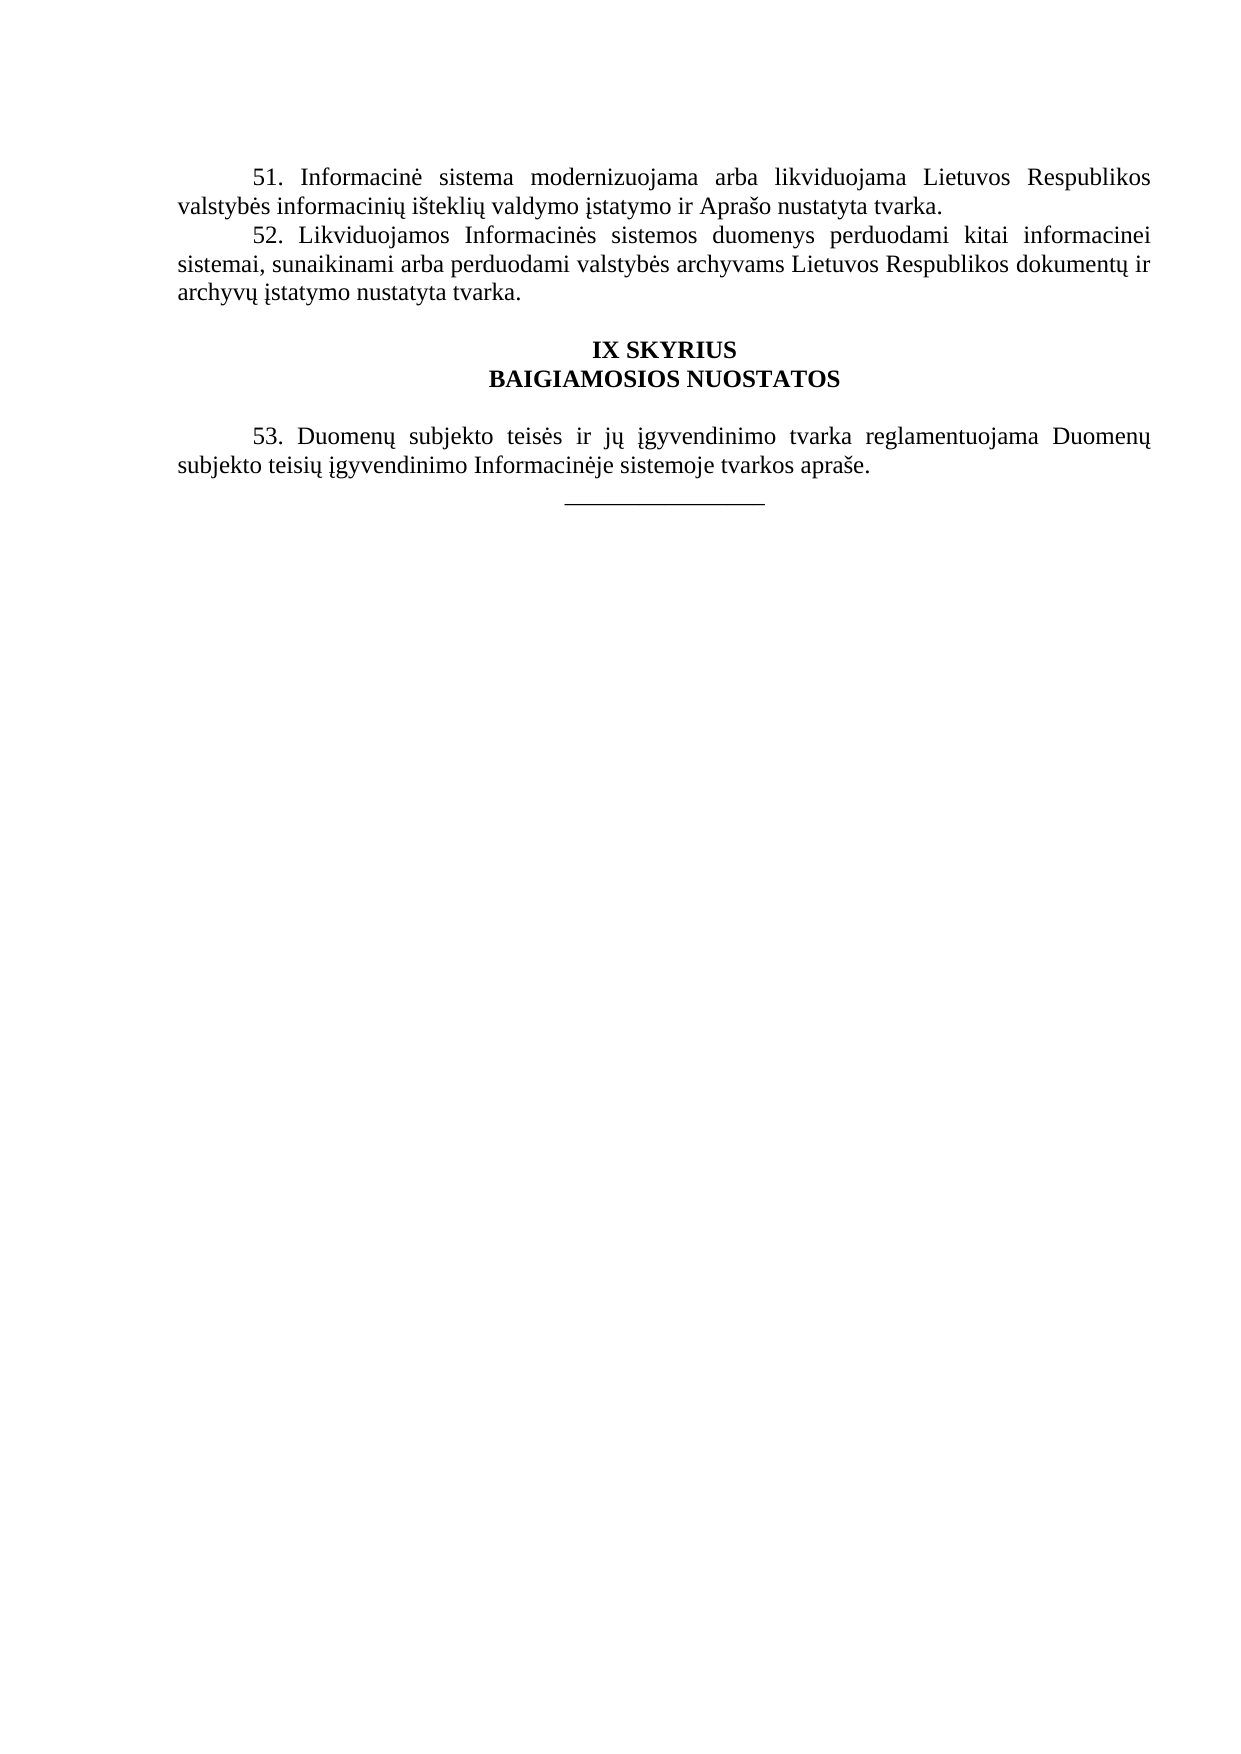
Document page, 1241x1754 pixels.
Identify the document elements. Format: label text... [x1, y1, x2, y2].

text 53. Duomenų subjekto teisės ir jų įgyvendinimo tvarka reglamentuojama Duomenų subjekto teisių įgyvendinimo Informacinėje sistemoje tvarkos apraše. [177, 421, 1152, 479]
text BAIGIAMOSIOS NUOSTATOS [177, 364, 1152, 392]
text 51. Informacinė sistema modernizuojama arba likviduojama Lietuvos Respublikos valstybės informacinių išteklių valdymo įstatymo ir Aprašo nustatyta tvarka. [177, 162, 1152, 220]
text ________________ [177, 479, 1152, 507]
text 52. Likviduojamos Informacinės sistemos duomenys perduodami kitai informacinei sistemai, sunaikinami arba perduodami valstybės archyvams Lietuvos Respublikos dokumentų ir archyvų įstatymo nustatyta tvarka. [177, 220, 1152, 306]
text IX SKYRIUS [177, 335, 1152, 364]
